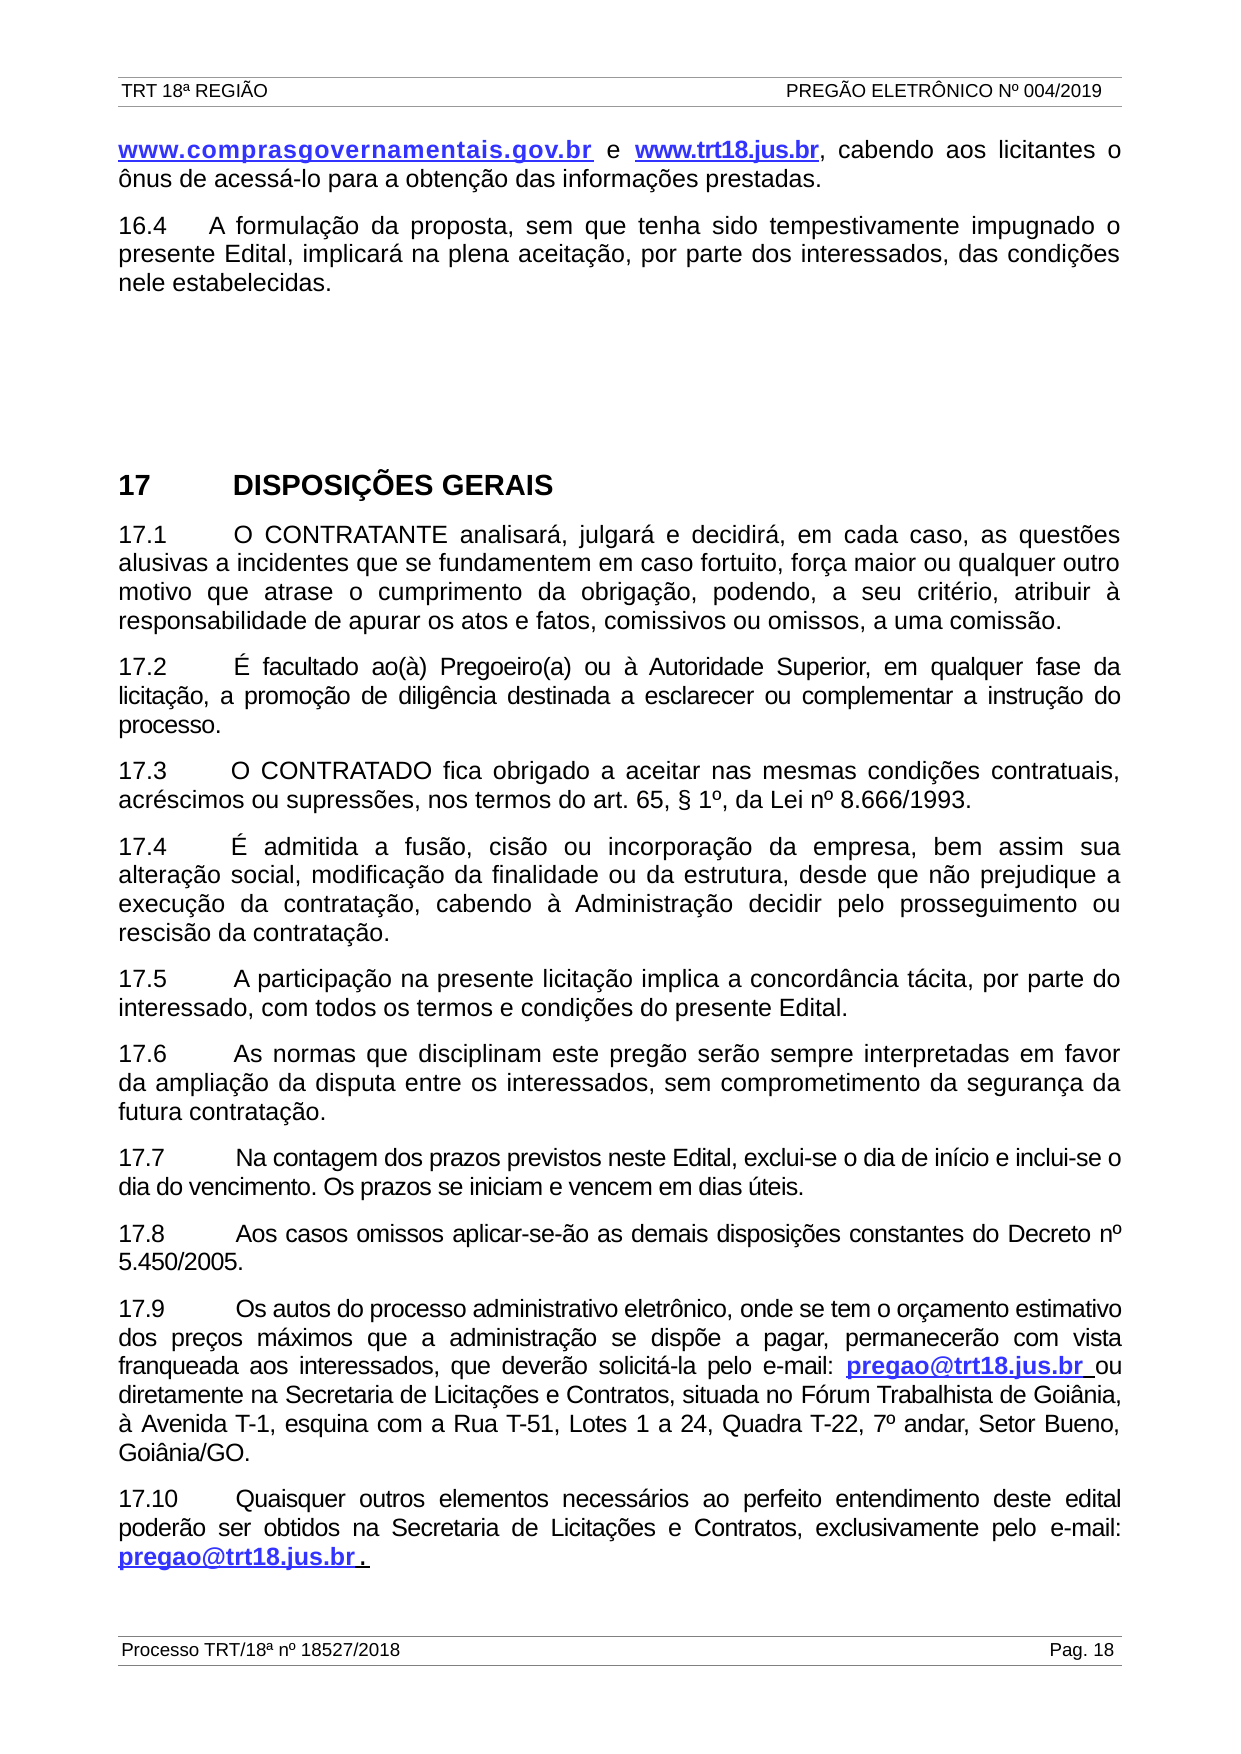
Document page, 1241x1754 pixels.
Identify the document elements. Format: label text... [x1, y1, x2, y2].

text 17.4 É admitida a fusão, cisão ou incorporação da empresa, bem assim sua alteração social, modificação da finalidade ou da estrutura, desde que não prejudique a execução da contratação, cabendo à Administração decidir pelo prosseguimento ou rescisão da contratação. [118, 832, 1122, 947]
list 17.10 Quaisquer outros elementos necessários ao perfeito entendimento deste edital poderão ser obtidos na Secretaria de Licitações e Contratos, exclusivamente pelo e-mail: pregao@trt18.jus.br. [118, 1484, 1122, 1572]
text 17.3 O CONTRATADO fica obrigado a aceitar nas mesmas condições contratuais, acréscimos ou supressões, nos termos do art. 65, § 1º, da Lei nº 8.666/1993. [118, 756, 1122, 814]
text 16.4 A formulação da proposta, sem que tenha sido tempestivamente impugnado o presente Edital, implicará na plena aceitação, por parte dos interessados, das condições nele estabelecidas. [118, 211, 1122, 297]
text 17.8 Aos casos omissos aplicar-se-ão as demais disposições constantes do Decreto nº 5.450/2005. [118, 1219, 1122, 1276]
text 17.1 O CONTRATANTE analisará, julgará e decidirá, em cada caso, as questões alusivas a incidentes que se fundamentem em caso fortuito, força maior ou qualquer outro motivo que atrase o cumprimento da obrigação, podendo, a seu critério, atribuir à responsabilidade de apurar os atos e fatos, comissivos ou omissos, a uma comissão. [118, 520, 1122, 635]
text 17 DISPOSIÇÕES GERAIS [118, 468, 1122, 502]
text 17.6 As normas que disciplinam este pregão serão sempre interpretadas em favor da ampliação da disputa entre os interessados, sem comprometimento da segurança da futura contratação. [118, 1039, 1122, 1126]
text 17.7 Na contagem dos prazos previstos neste Edital, exclui-se o dia de início e inclui-se o dia do vencimento. Os prazos se iniciam e vencem em dias úteis. [118, 1143, 1122, 1201]
text 17.2 É facultado ao(à) Pregoeiro(a) ou à Autoridade Superior, em qualquer fase da licitação, a promoção de diligência destinada a esclarecer ou complementar a instrução do processo. [118, 652, 1122, 739]
text www.comprasgovernamentais.gov.br e www.trt18.jus.br, cabendo aos licitantes o ônus de acessá-lo para a obtenção das informações prestadas. [118, 136, 1122, 193]
list 17.9 Os autos do processo administrativo eletrônico, onde se tem o orçamento estimativo dos preços máximos que a administração se dispõe a pagar, permanecerão com vista franqueada aos interessados, que deverão solicitá-la pelo e-mail: pregao@trt18.jus.br ou diretamente na Secretaria de Licitações e Contratos, situada no Fórum Trabalhista de Goiânia, à Avenida T-1, esquina com a Rua T-51, Lotes 1 a 24, Quadra T-22, 7º andar, Setor Bueno, Goiânia/GO. [118, 1294, 1122, 1466]
text 17.5 A participação na presente licitação implica a concordância tácita, por parte do interessado, com todos os termos e condições do presente Edital. [118, 964, 1122, 1022]
